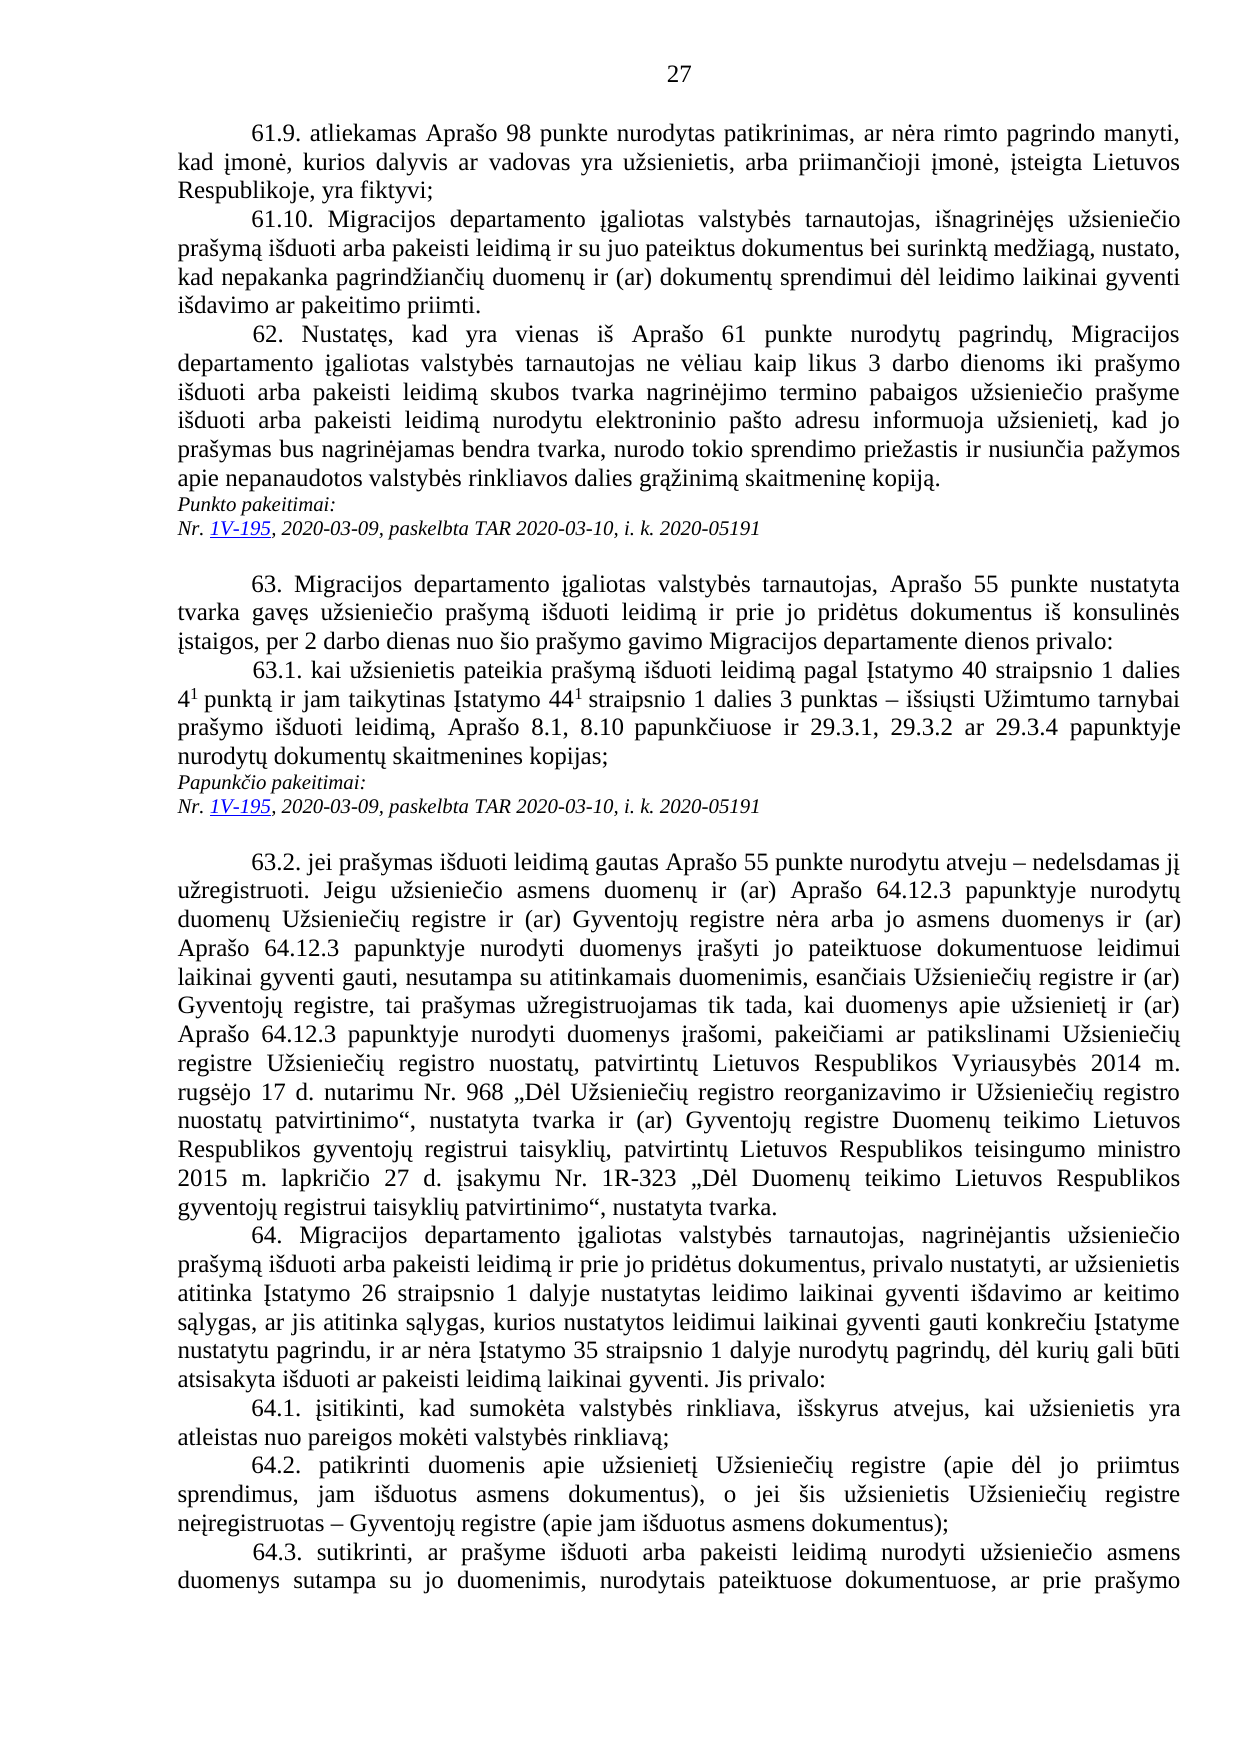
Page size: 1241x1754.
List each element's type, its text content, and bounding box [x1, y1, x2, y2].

text Nr. 1V-195, 2020-03-09, paskelbta TAR 2020-03-10, i. k. 2020-05191 [177, 794, 1181, 818]
text 61.10. Migracijos departamento įgaliotas valstybės tarnautojas, išnagrinėjęs užsieniečio prašymą išduoti arba pakeisti leidimą ir su juo pateiktus dokumentus bei surinktą medžiagą, nustato, kad nepakanka pagrindžiančių duomenų ir (ar) dokumentų sprendimui dėl leidimo laikinai gyventi išdavimo ar pakeitimo priimti. [177, 204, 1181, 319]
text Nr. 1V-195, 2020-03-09, paskelbta TAR 2020-03-10, i. k. 2020-05191 [177, 516, 1181, 540]
text 64.3. sutikrinti, ar prašyme išduoti arba pakeisti leidimą nurodyti užsieniečio asmens duomenys sutampa su jo duomenimis, nurodytais pateiktuose dokumentuose, ar prie prašymo [177, 1537, 1181, 1594]
text 63.1. kai užsienietis pateikia prašymą išduoti leidimą pagal Įstatymo 40 straipsnio 1 dalies 41 punktą ir jam taikytinas Įstatymo 441 straipsnio 1 dalies 3 punktas – išsiųsti Užimtumo tarnybai prašymo išduoti leidimą, Aprašo 8.1, 8.10 papunkčiuose ir 29.3.1, 29.3.2 ar 29.3.4 papunktyje nurodytų dokumentų skaitmenines kopijas; [177, 655, 1181, 770]
text Punkto pakeitimai: [177, 492, 1181, 516]
text 64.2. patikrinti duomenis apie užsienietį Užsieniečių registre (apie dėl jo priimtus sprendimus, jam išduotus asmens dokumentus), o jei šis užsienietis Užsieniečių registre neįregistruotas – Gyventojų registre (apie jam išduotus asmens dokumentus); [177, 1451, 1181, 1537]
text 63. Migracijos departamento įgaliotas valstybės tarnautojas, Aprašo 55 punkte nustatyta tvarka gavęs užsieniečio prašymą išduoti leidimą ir prie jo pridėtus dokumentus iš konsulinės įstaigos, per 2 darbo dienas nuo šio prašymo gavimo Migracijos departamente dienos privalo: [177, 569, 1181, 655]
text 64.1. įsitikinti, kad sumokėta valstybės rinkliava, išskyrus atvejus, kai užsienietis yra atleistas nuo pareigos mokėti valstybės rinkliavą; [177, 1393, 1181, 1451]
text 62. Nustatęs, kad yra vienas iš Aprašo 61 punkte nurodytų pagrindų, Migracijos departamento įgaliotas valstybės tarnautojas ne vėliau kaip likus 3 darbo dienoms iki prašymo išduoti arba pakeisti leidimą skubos tvarka nagrinėjimo termino pabaigos užsieniečio prašyme išduoti arba pakeisti leidimą nurodytu elektroninio pašto adresu informuoja užsienietį, kad jo prašymas bus nagrinėjamas bendra tvarka, nurodo tokio sprendimo priežastis ir nusiunčia pažymos apie nepanaudotos valstybės rinkliavos dalies grąžinimą skaitmeninę kopiją. [177, 319, 1181, 492]
text 61.9. atliekamas Aprašo 98 punkte nurodytas patikrinimas, ar nėra rimto pagrindo manyti, kad įmonė, kurios dalyvis ar vadovas yra užsienietis, arba priimančioji įmonė, įsteigta Lietuvos Respublikoje, yra fiktyvi; [177, 118, 1181, 204]
text 63.2. jei prašymas išduoti leidimą gautas Aprašo 55 punkte nurodytu atveju – nedelsdamas jį užregistruoti. Jeigu užsieniečio asmens duomenų ir (ar) Aprašo 64.12.3 papunktyje nurodytų duomenų Užsieniečių registre ir (ar) Gyventojų registre nėra arba jo asmens duomenys ir (ar) Aprašo 64.12.3 papunktyje nurodyti duomenys įrašyti jo pateiktuose dokumentuose leidimui laikinai gyventi gauti, nesutampa su atitinkamais duomenimis, esančiais Užsieniečių registre ir (ar) Gyventojų registre, tai prašymas užregistruojamas tik tada, kai duomenys apie užsienietį ir (ar) Aprašo 64.12.3 papunktyje nurodyti duomenys įrašomi, pakeičiami ar patikslinami Užsieniečių registre Užsieniečių registro nuostatų, patvirtintų Lietuvos Respublikos Vyriausybės 2014 m. rugsėjo 17 d. nutarimu Nr. 968 „Dėl Užsieniečių registro reorganizavimo ir Užsieniečių registro nuostatų patvirtinimo“, nustatyta tvarka ir (ar) Gyventojų registre Duomenų teikimo Lietuvos Respublikos gyventojų registrui taisyklių, patvirtintų Lietuvos Respublikos teisingumo ministro 2015 m. lapkričio 27 d. įsakymu Nr. 1R-323 „Dėl Duomenų teikimo Lietuvos Respublikos gyventojų registrui taisyklių patvirtinimo“, nustatyta tvarka. [177, 847, 1181, 1221]
text Papunkčio pakeitimai: [177, 770, 1181, 794]
text 64. Migracijos departamento įgaliotas valstybės tarnautojas, nagrinėjantis užsieniečio prašymą išduoti arba pakeisti leidimą ir prie jo pridėtus dokumentus, privalo nustatyti, ar užsienietis atitinka Įstatymo 26 straipsnio 1 dalyje nustatytas leidimo laikinai gyventi išdavimo ar keitimo sąlygas, ar jis atitinka sąlygas, kurios nustatytos leidimui laikinai gyventi gauti konkrečiu Įstatyme nustatytu pagrindu, ir ar nėra Įstatymo 35 straipsnio 1 dalyje nurodytų pagrindų, dėl kurių gali būti atsisakyta išduoti ar pakeisti leidimą laikinai gyventi. Jis privalo: [177, 1221, 1181, 1393]
